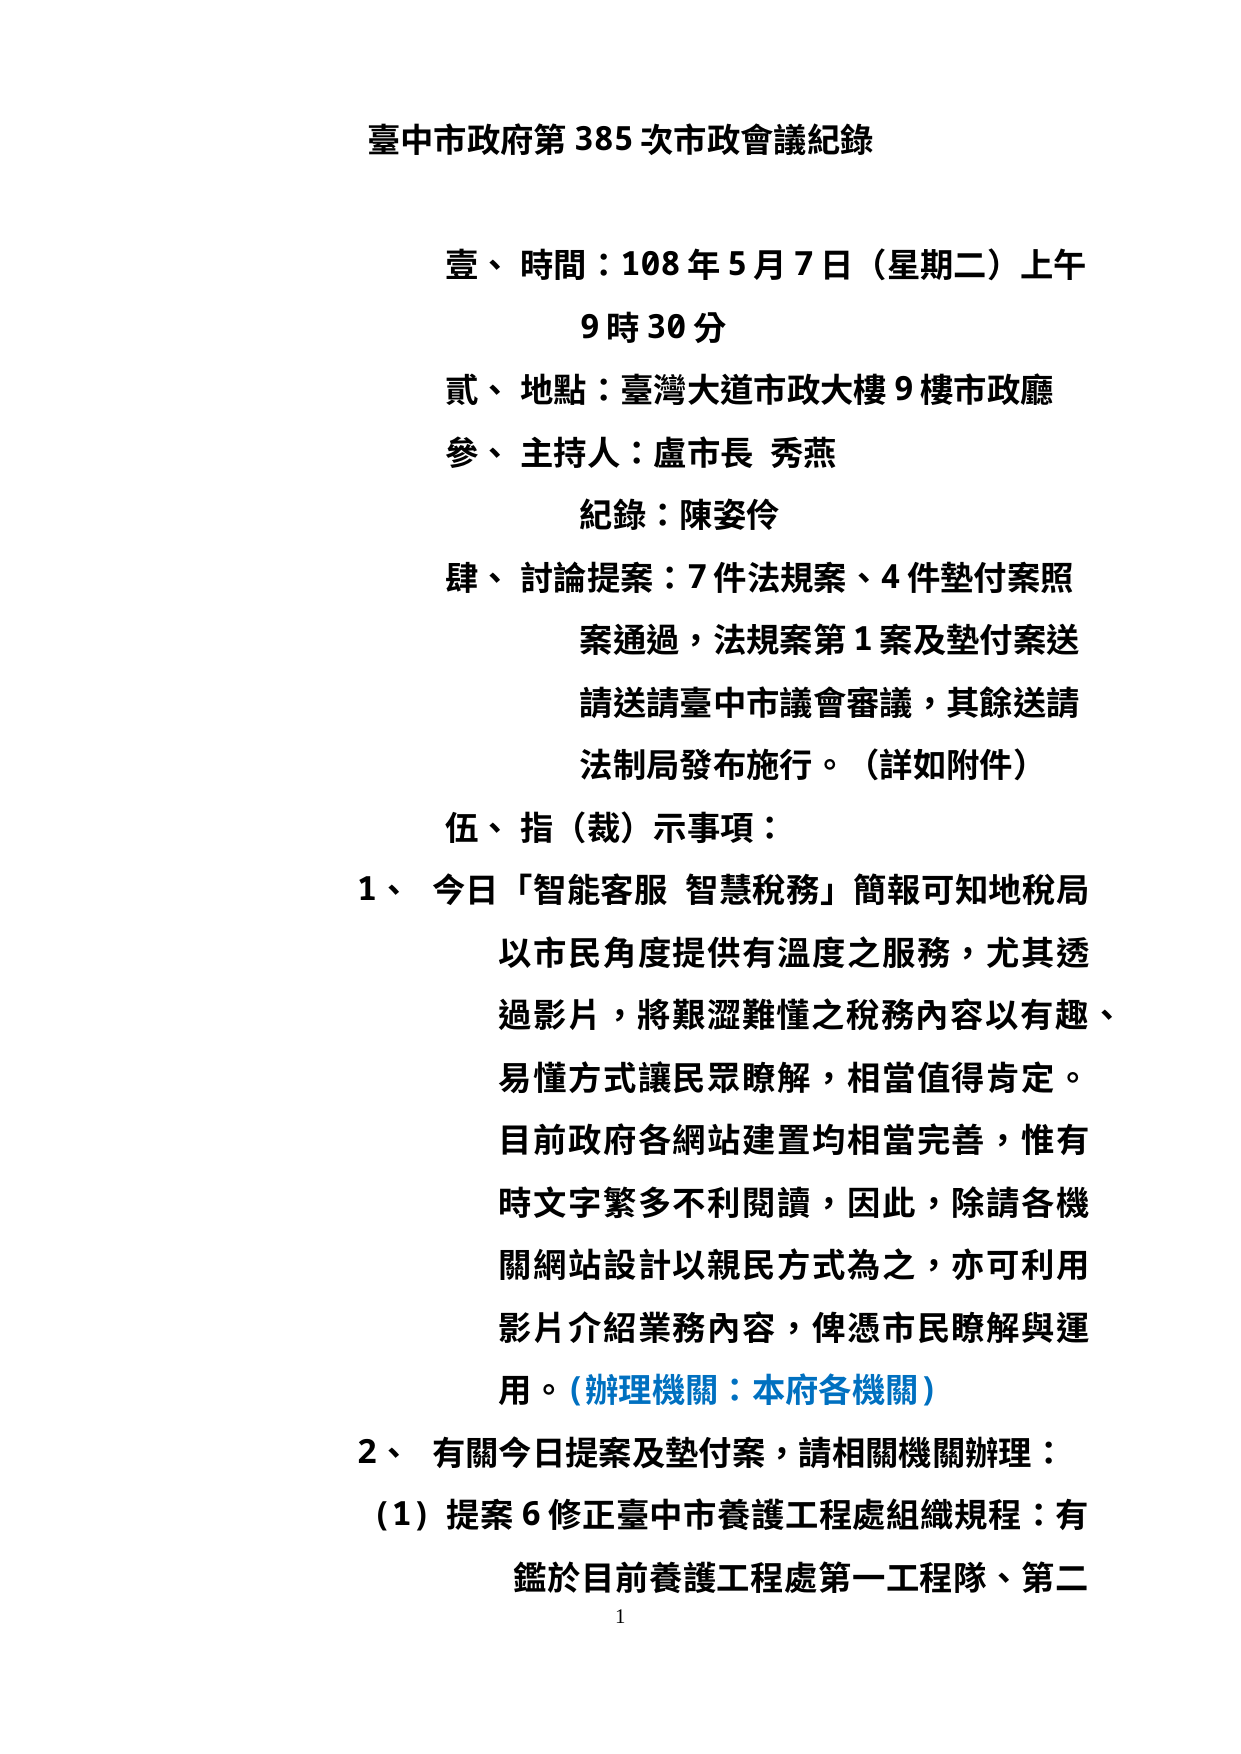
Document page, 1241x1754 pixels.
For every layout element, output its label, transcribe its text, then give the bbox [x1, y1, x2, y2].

list 提案6修正臺中市養護工程處組織規程：有鑑於目前養護工程處第一工程隊、第二工程隊等名稱未能使市民一目了然瞭解主政業務內容，為達便民之效，請研議於兼顧市民需求及業務權責下，提供市民快速辯識各部門業務內容之命名方法；其他機關組織編制亦有第一科、第二科等類此情形，亦請納入參考改善。(辦理機關：建設局、本府各機關) [372, 1471, 1090, 1596]
text 臺中市政府第385次市政會議紀錄 [150, 96, 1090, 159]
list 討論提案：7件法規案、4件墊付案照案通過，法規案第1案及墊付案送請送請臺中市議會審議，其餘送請法制局發布施行。（詳如附件） [445, 534, 1090, 784]
list 主持人：盧市長 秀燕 紀錄：陳姿伶 [445, 409, 1090, 534]
list 今日「智能客服 智慧稅務」簡報可知地稅局以市民角度提供有溫度之服務，尤其透過影片，將艱澀難懂之稅務內容以有趣、易懂方式讓民眾瞭解，相當值得肯定。目前政府各網站建置均相當完善，惟有時文字繁多不利閱讀，因此，除請各機關網站設計以親民方式為之，亦可利用影片介紹業務內容，俾憑市民瞭解與運用。(辦理機關：本府各機關) [357, 846, 1090, 1409]
list 有關今日提案及墊付案，請相關機關辦理： [357, 1409, 1090, 1471]
list 地點：臺灣大道市政大樓9樓市政廳 [445, 346, 1090, 409]
list 時間：108年5月7日（星期二）上午9時30分 [445, 221, 1090, 346]
list 指（裁）示事項： [445, 784, 1090, 846]
